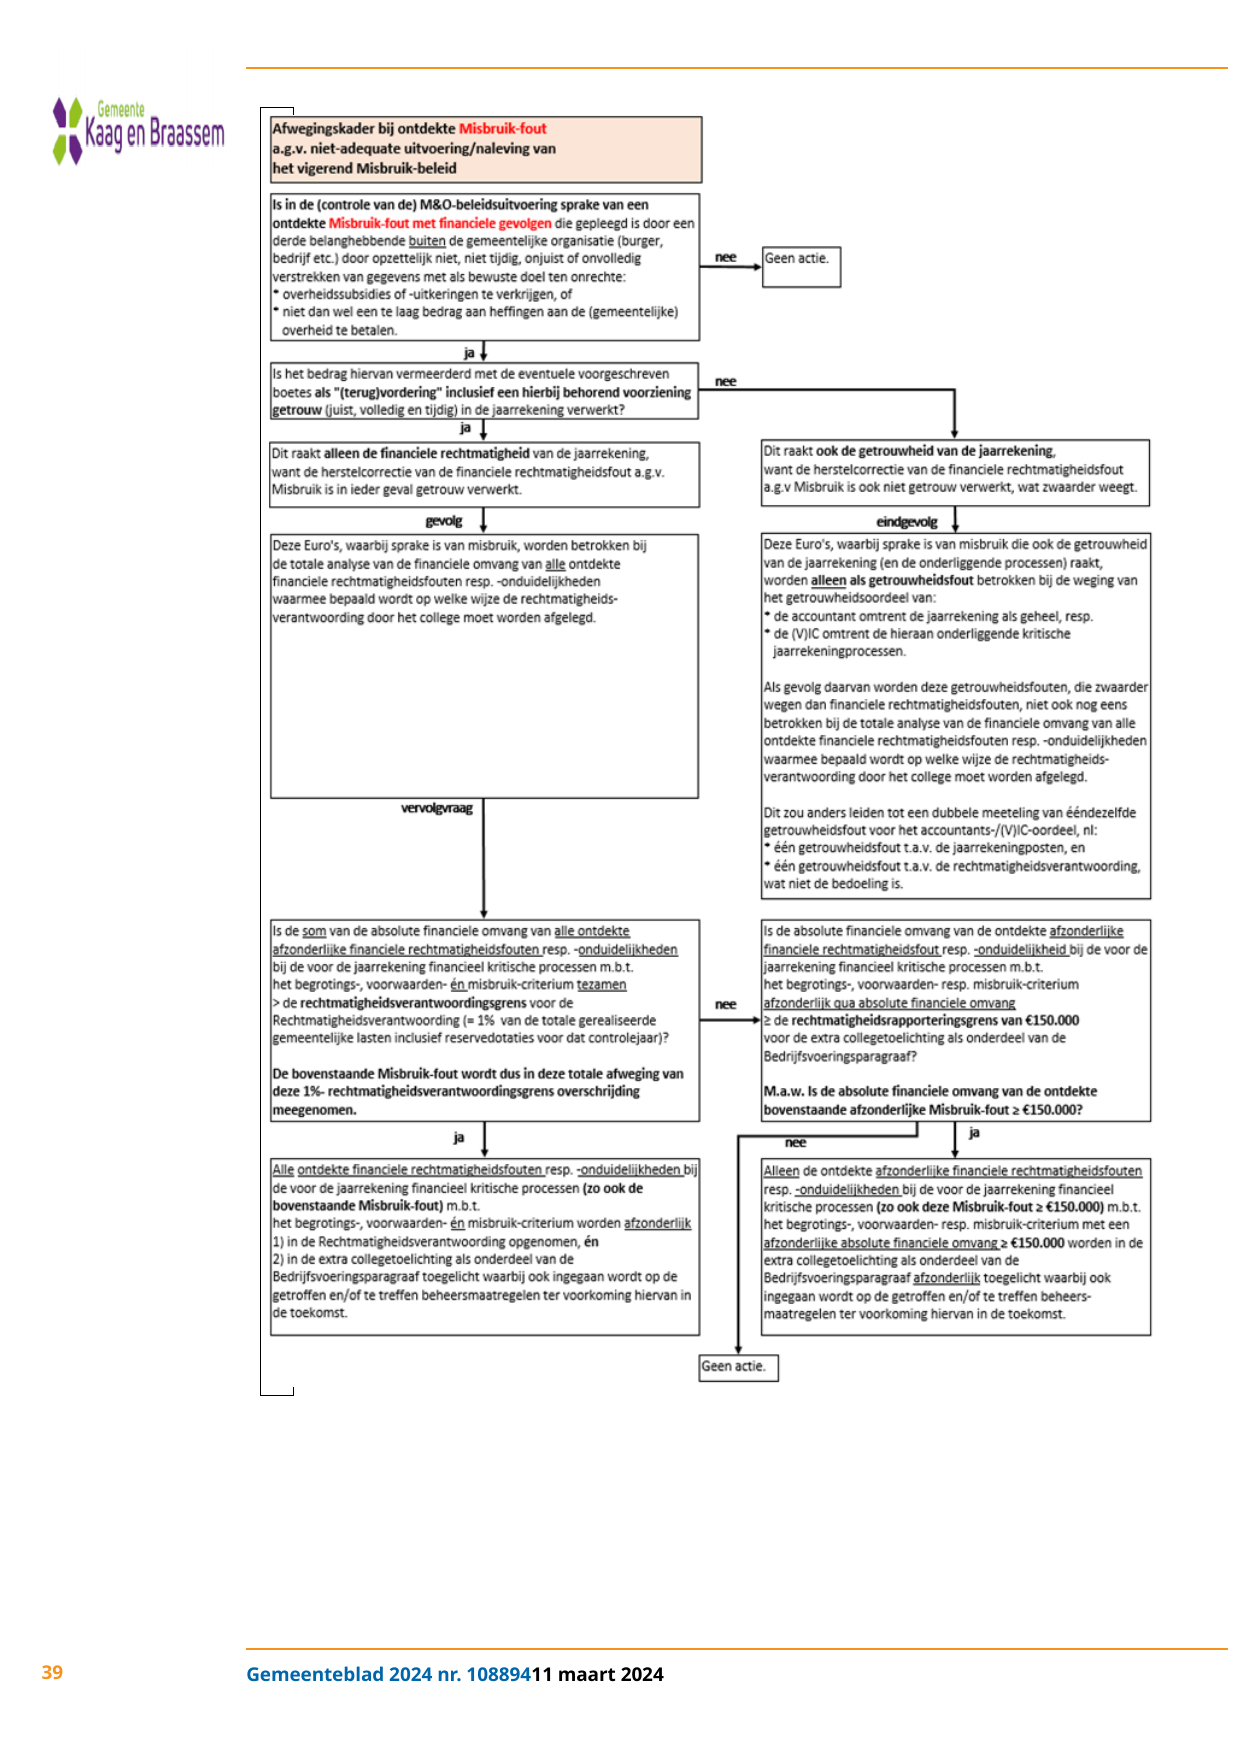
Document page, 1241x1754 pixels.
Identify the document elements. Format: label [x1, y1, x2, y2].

picture [41, 47, 231, 172]
picture [268, 115, 1155, 1387]
